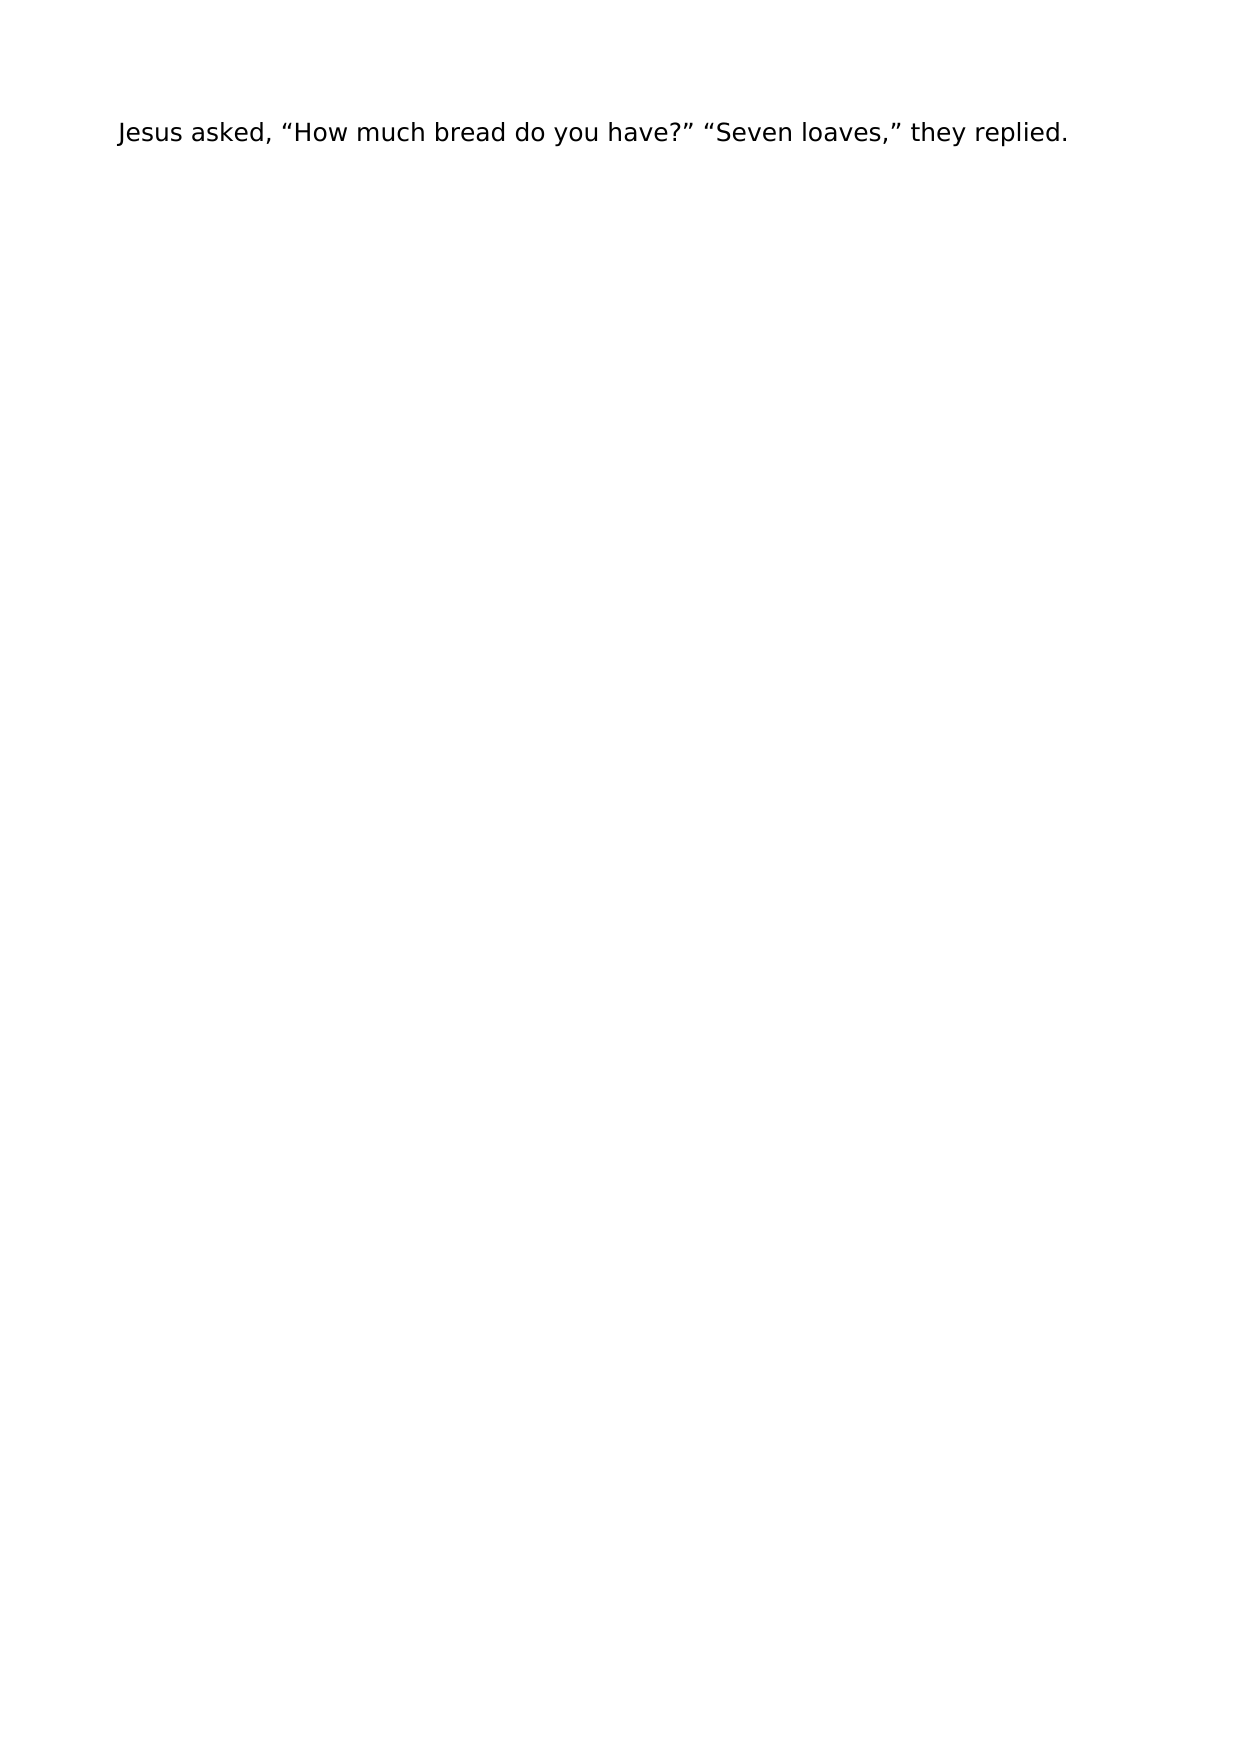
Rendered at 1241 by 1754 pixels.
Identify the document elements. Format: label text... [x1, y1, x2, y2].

text Jesus asked, “How much bread do you have?” “Seven loaves,” they replied. [118, 118, 1122, 147]
